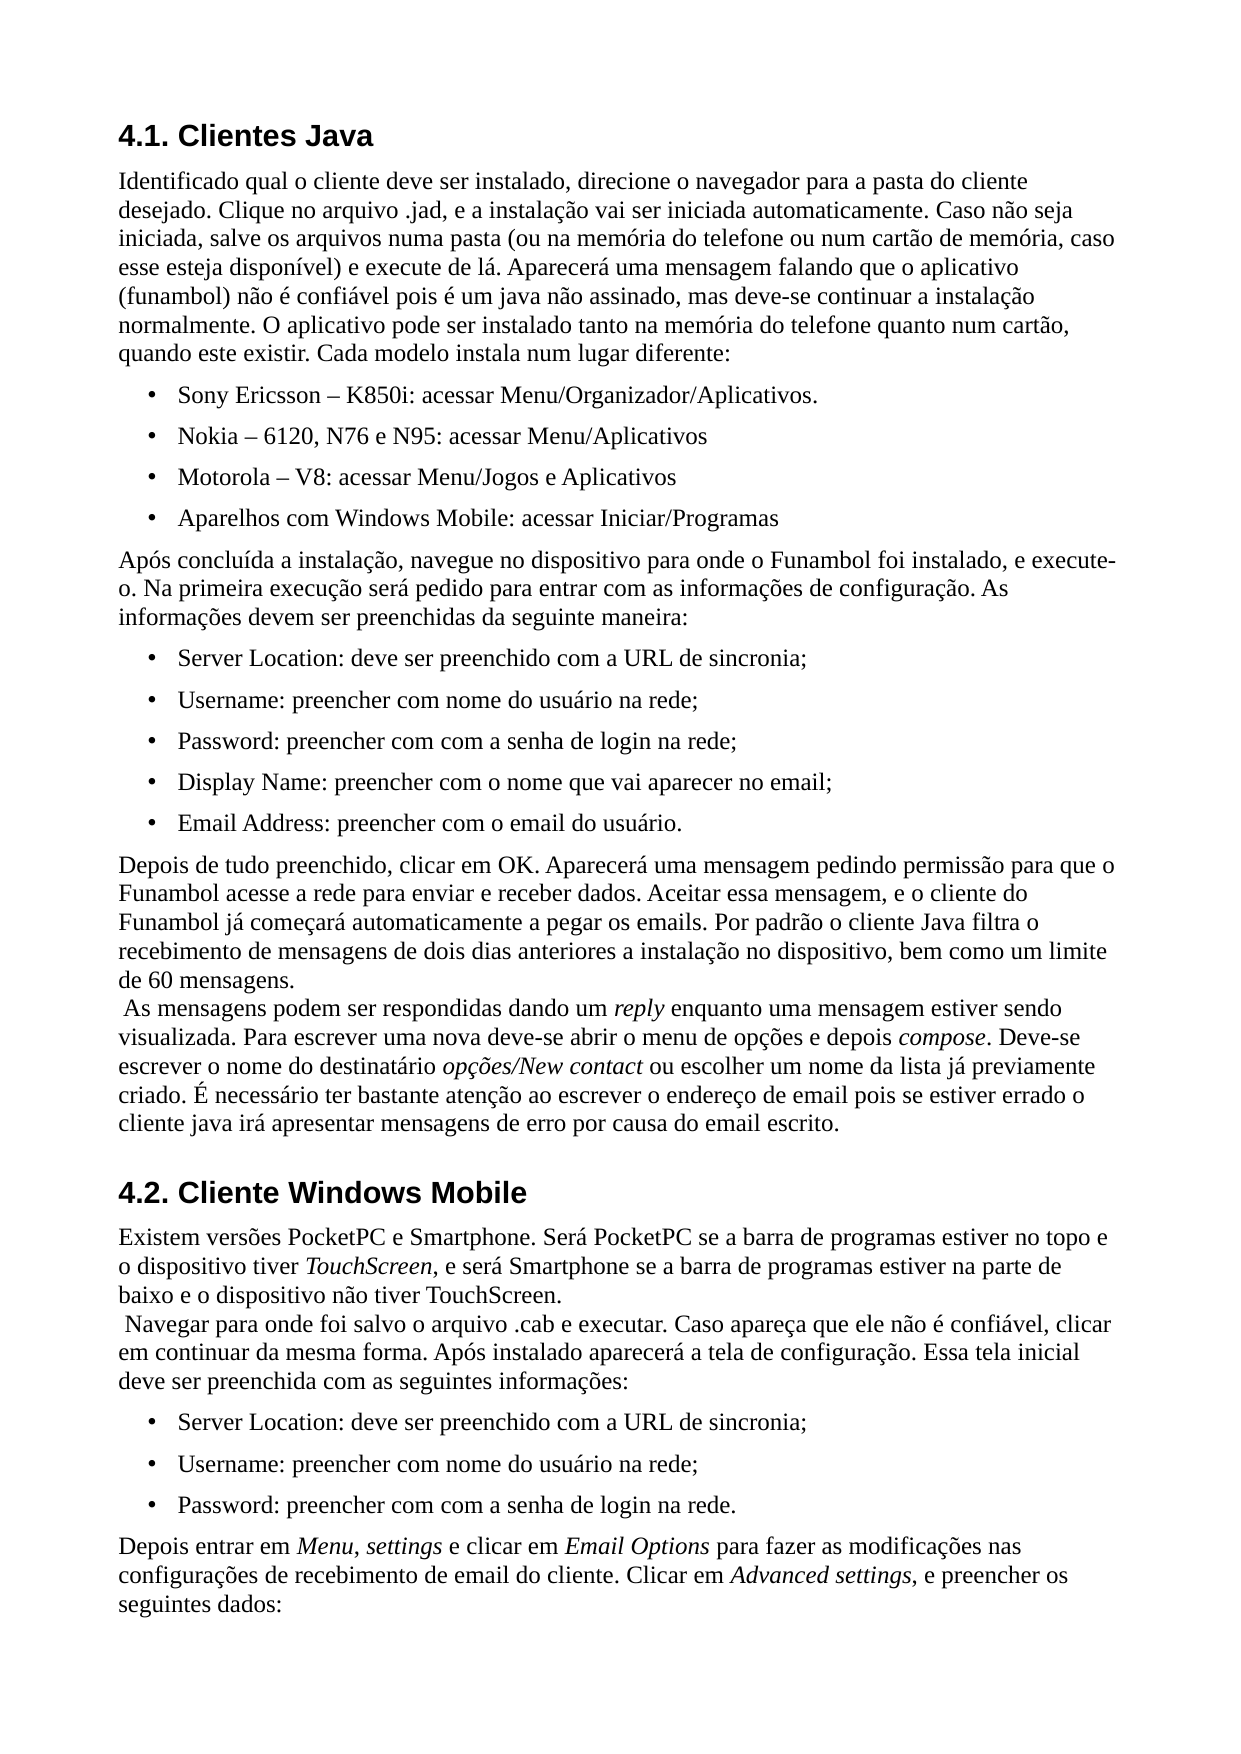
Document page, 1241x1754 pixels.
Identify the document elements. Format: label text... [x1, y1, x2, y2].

list Aparelhos com Windows Mobile: acessar Iniciar/Programas [148, 503, 1122, 532]
text Depois entrar em Menu, settings e clicar em Email Options para fazer as modificações nas configurações de recebimento de email do cliente. Clicar em Advanced settings, e preencher os seguintes dados: [118, 1531, 1122, 1617]
list Email Address: preencher com o email do usuário. [148, 808, 1122, 837]
list Password: preencher com com a senha de login na rede; [148, 726, 1122, 755]
subtitle 4.2. Cliente Windows Mobile [118, 1175, 1122, 1210]
list Nokia – 6120, N76 e N95: acessar Menu/Aplicativos [148, 421, 1122, 450]
text Depois de tudo preenchido, clicar em OK. Aparecerá uma mensagem pedindo permissão para que o Funambol acesse a rede para enviar e receber dados. Aceitar essa mensagem, e o cliente do Funambol já começará automaticamente a pegar os emails. Por padrão o cliente Java filtra o recebimento de mensagens de dois dias anteriores a instalação no dispositivo, bem como um limite de 60 mensagens. As mensagens podem ser respondidas dando um reply enquanto uma mensagem estiver sendo visualizada. Para escrever uma nova deve-se abrir o menu de opções e depois compose. Deve-se escrever o nome do destinatário opções/New contact ou escolher um nome da lista já previamente criado. É necessário ter bastante atenção ao escrever o endereço de email pois se estiver errado o cliente java irá apresentar mensagens de erro por causa do email escrito. [118, 850, 1122, 1137]
list Username: preencher com nome do usuário na rede; [148, 685, 1122, 713]
list Server Location: deve ser preenchido com a URL de sincronia; [148, 643, 1122, 672]
text Existem versões PocketPC e Smartphone. Será PocketPC se a barra de programas estiver no topo e o dispositivo tiver TouchScreen, e será Smartphone se a barra de programas estiver na parte de baixo e o dispositivo não tiver TouchScreen. Navegar para onde foi salvo o arquivo .cab e executar. Caso apareça que ele não é confiável, clicar em continuar da mesma forma. Após instalado aparecerá a tela de configuração. Essa tela inicial deve ser preenchida com as seguintes informações: [118, 1222, 1122, 1395]
list Password: preencher com com a senha de login na rede. [148, 1490, 1122, 1519]
text Identificado qual o cliente deve ser instalado, direcione o navegador para a pasta do cliente desejado. Clique no arquivo .jad, e a instalação vai ser iniciada automaticamente. Caso não seja iniciada, salve os arquivos numa pasta (ou na memória do telefone ou num cartão de memória, caso esse esteja disponível) e execute de lá. Aparecerá uma mensagem falando que o aplicativo (funambol) não é confiável pois é um java não assinado, mas deve-se continuar a instalação normalmente. O aplicativo pode ser instalado tanto na memória do telefone quanto num cartão, quando este existir. Cada modelo instala num lugar diferente: [118, 166, 1122, 367]
list Server Location: deve ser preenchido com a URL de sincronia; [148, 1407, 1122, 1436]
list Username: preencher com nome do usuário na rede; [148, 1449, 1122, 1477]
list Motorola – V8: acessar Menu/Jogos e Aplicativos [148, 462, 1122, 491]
subtitle 4.1. Clientes Java [118, 118, 1122, 153]
text Após concluída a instalação, navegue no dispositivo para onde o Funambol foi instalado, e execute-o. Na primeira execução será pedido para entrar com as informações de configuração. As informações devem ser preenchidas da seguinte maneira: [118, 545, 1122, 631]
list Sony Ericsson – K850i: acessar Menu/Organizador/Aplicativos. [148, 380, 1122, 408]
list Display Name: preencher com o nome que vai aparecer no email; [148, 767, 1122, 796]
